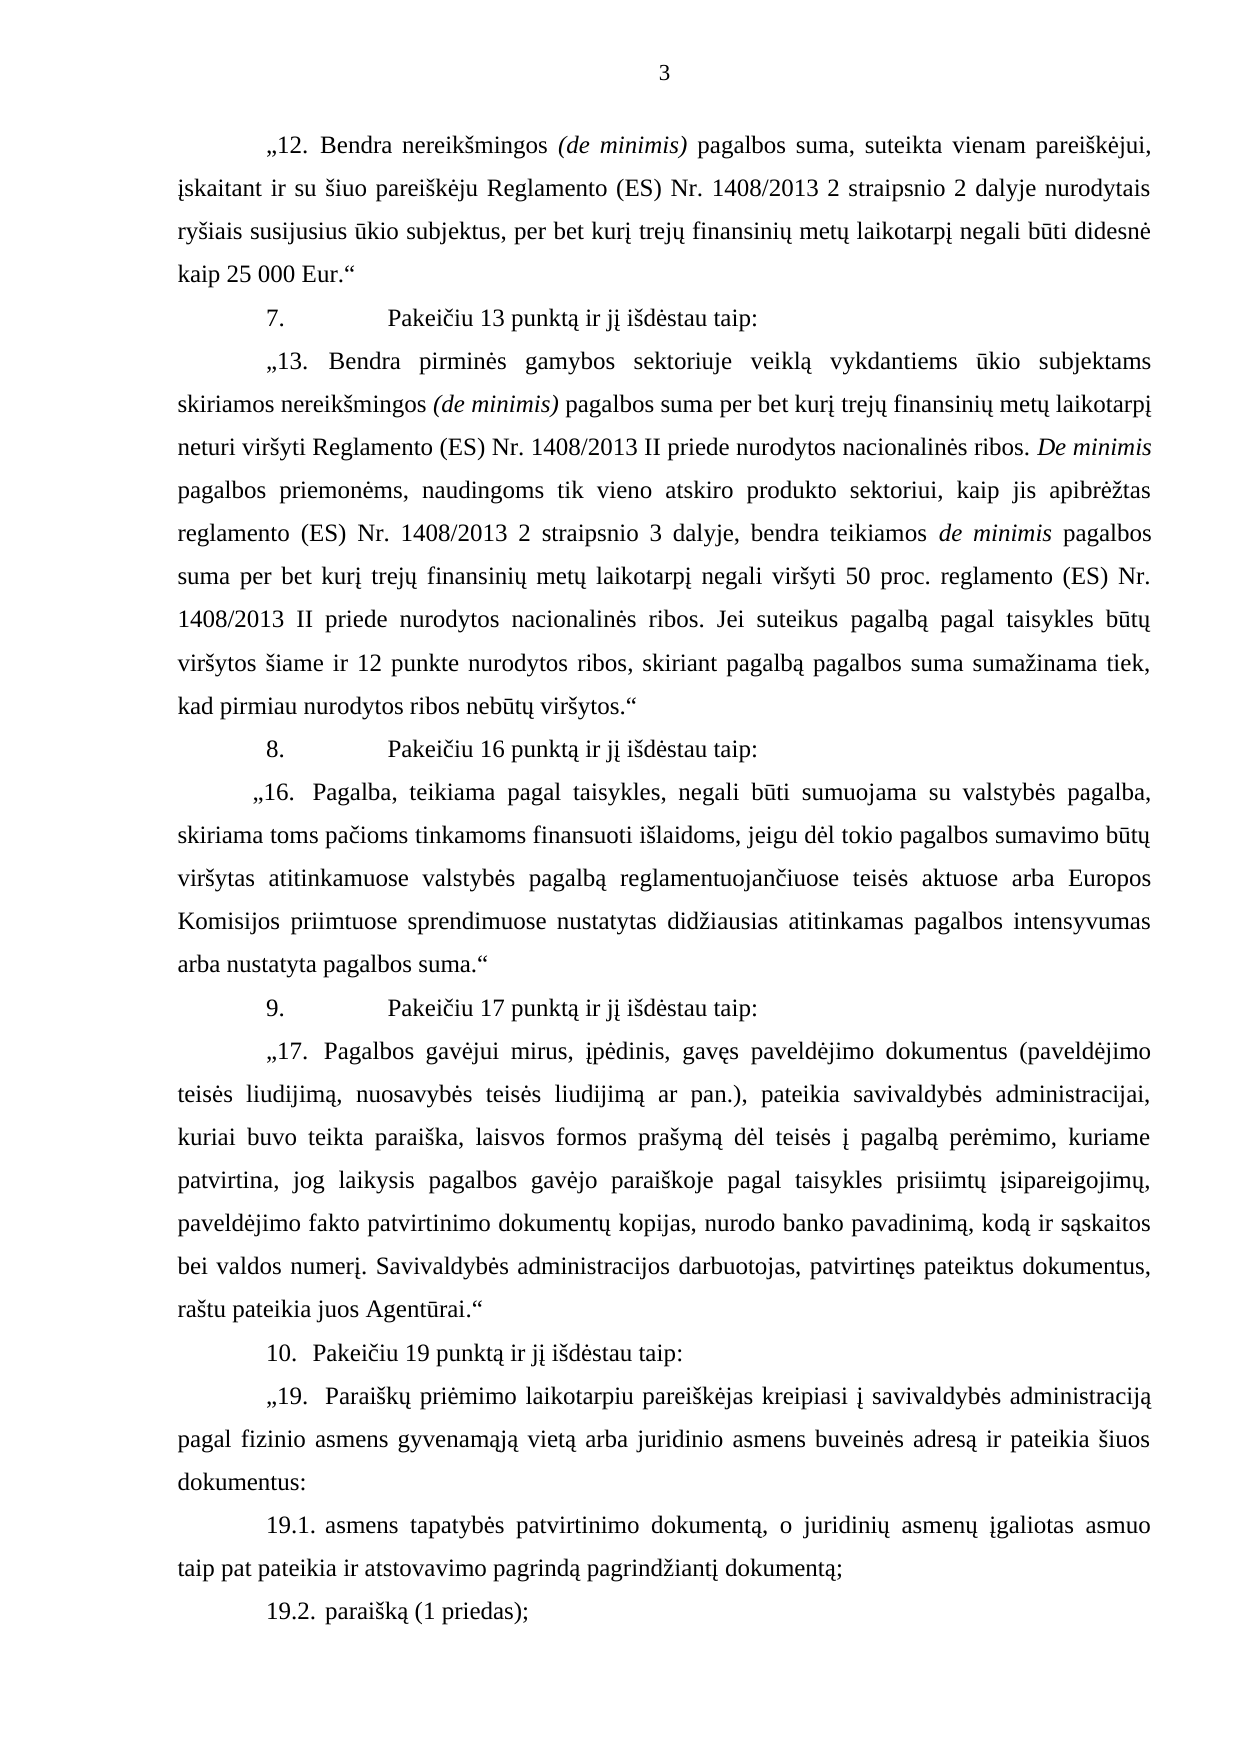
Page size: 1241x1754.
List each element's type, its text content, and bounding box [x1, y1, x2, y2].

text „12. Bendra nereikšmingos (de minimis) pagalbos suma, suteikta vienam pareiškėjui, įskaitant ir su šiuo pareiškėju Reglamento (ES) Nr. 1408/2013 2 straipsnio 2 dalyje nurodytais ryšiais susijusius ūkio subjektus, per bet kurį trejų finansinių metų laikotarpį negali būti didesnė kaip 25 000 Eur.“ [177, 130, 1152, 288]
text „13. Bendra pirminės gamybos sektoriuje veiklą vykdantiems ūkio subjektams skiriamos nereikšmingos (de minimis) pagalbos suma per bet kurį trejų finansinių metų laikotarpį neturi viršyti Reglamento (ES) Nr. 1408/2013 II priede nurodytos nacionalinės ribos. De minimis pagalbos priemonėms, naudingoms tik vieno atskiro produkto sektoriui, kaip jis apibrėžtas reglamento (ES) Nr. 1408/2013 2 straipsnio 3 dalyje, bendra teikiamos de minimis pagalbos suma per bet kurį trejų finansinių metų laikotarpį negali viršyti 50 proc. reglamento (ES) Nr. 1408/2013 II priede nurodytos nacionalinės ribos. Jei suteikus pagalbą pagal taisykles būtų viršytos šiame ir 12 punkte nurodytos ribos, skiriant pagalbą pagalbos suma sumažinama tiek, kad pirmiau nurodytos ribos nebūtų viršytos.“ [177, 346, 1152, 719]
text „16. Pagalba, teikiama pagal taisykles, negali būti sumuojama su valstybės pagalba, skiriama toms pačioms tinkamoms finansuoti išlaidoms, jeigu dėl tokio pagalbos sumavimo būtų viršytas atitinkamuose valstybės pagalbą reglamentuojančiuose teisės aktuose arba Europos Komisijos priimtuose sprendimuose nustatytas didžiausias atitinkamas pagalbos intensyvumas arba nustatyta pagalbos suma.“ [177, 777, 1152, 978]
text 9. Pakeičiu 17 punktą ir jį išdėstau taip: [252, 993, 1152, 1021]
text 7. Pakeičiu 13 punktą ir jį išdėstau taip: [252, 303, 1152, 331]
text 10. Pakeičiu 19 punktą ir jį išdėstau taip: [177, 1338, 1152, 1366]
text „19. Paraiškų priėmimo laikotarpiu pareiškėjas kreipiasi į savivaldybės administraciją pagal fizinio asmens gyvenamąją vietą arba juridinio asmens buveinės adresą ir pateikia šiuos dokumentus: [177, 1381, 1152, 1496]
text „17. Pagalbos gavėjui mirus, įpėdinis, gavęs paveldėjimo dokumentus (paveldėjimo teisės liudijimą, nuosavybės teisės liudijimą ar pan.), pateikia savivaldybės administracijai, kuriai buvo teikta paraiška, laisvos formos prašymą dėl teisės į pagalbą perėmimo, kuriame patvirtina, jog laikysis pagalbos gavėjo paraiškoje pagal taisykles prisiimtų įsipareigojimų, paveldėjimo fakto patvirtinimo dokumentų kopijas, nurodo banko pavadinimą, kodą ir sąskaitos bei valdos numerį. Savivaldybės administracijos darbuotojas, patvirtinęs pateiktus dokumentus, raštu pateikia juos Agentūrai.“ [177, 1036, 1152, 1323]
text 19.2. paraišką (1 priedas); [177, 1596, 1152, 1625]
text 19.1. asmens tapatybės patvirtinimo dokumentą, o juridinių asmenų įgaliotas asmuo taip pat pateikia ir atstovavimo pagrindą pagrindžiantį dokumentą; [177, 1510, 1152, 1582]
text 8. Pakeičiu 16 punktą ir jį išdėstau taip: [252, 734, 1152, 763]
